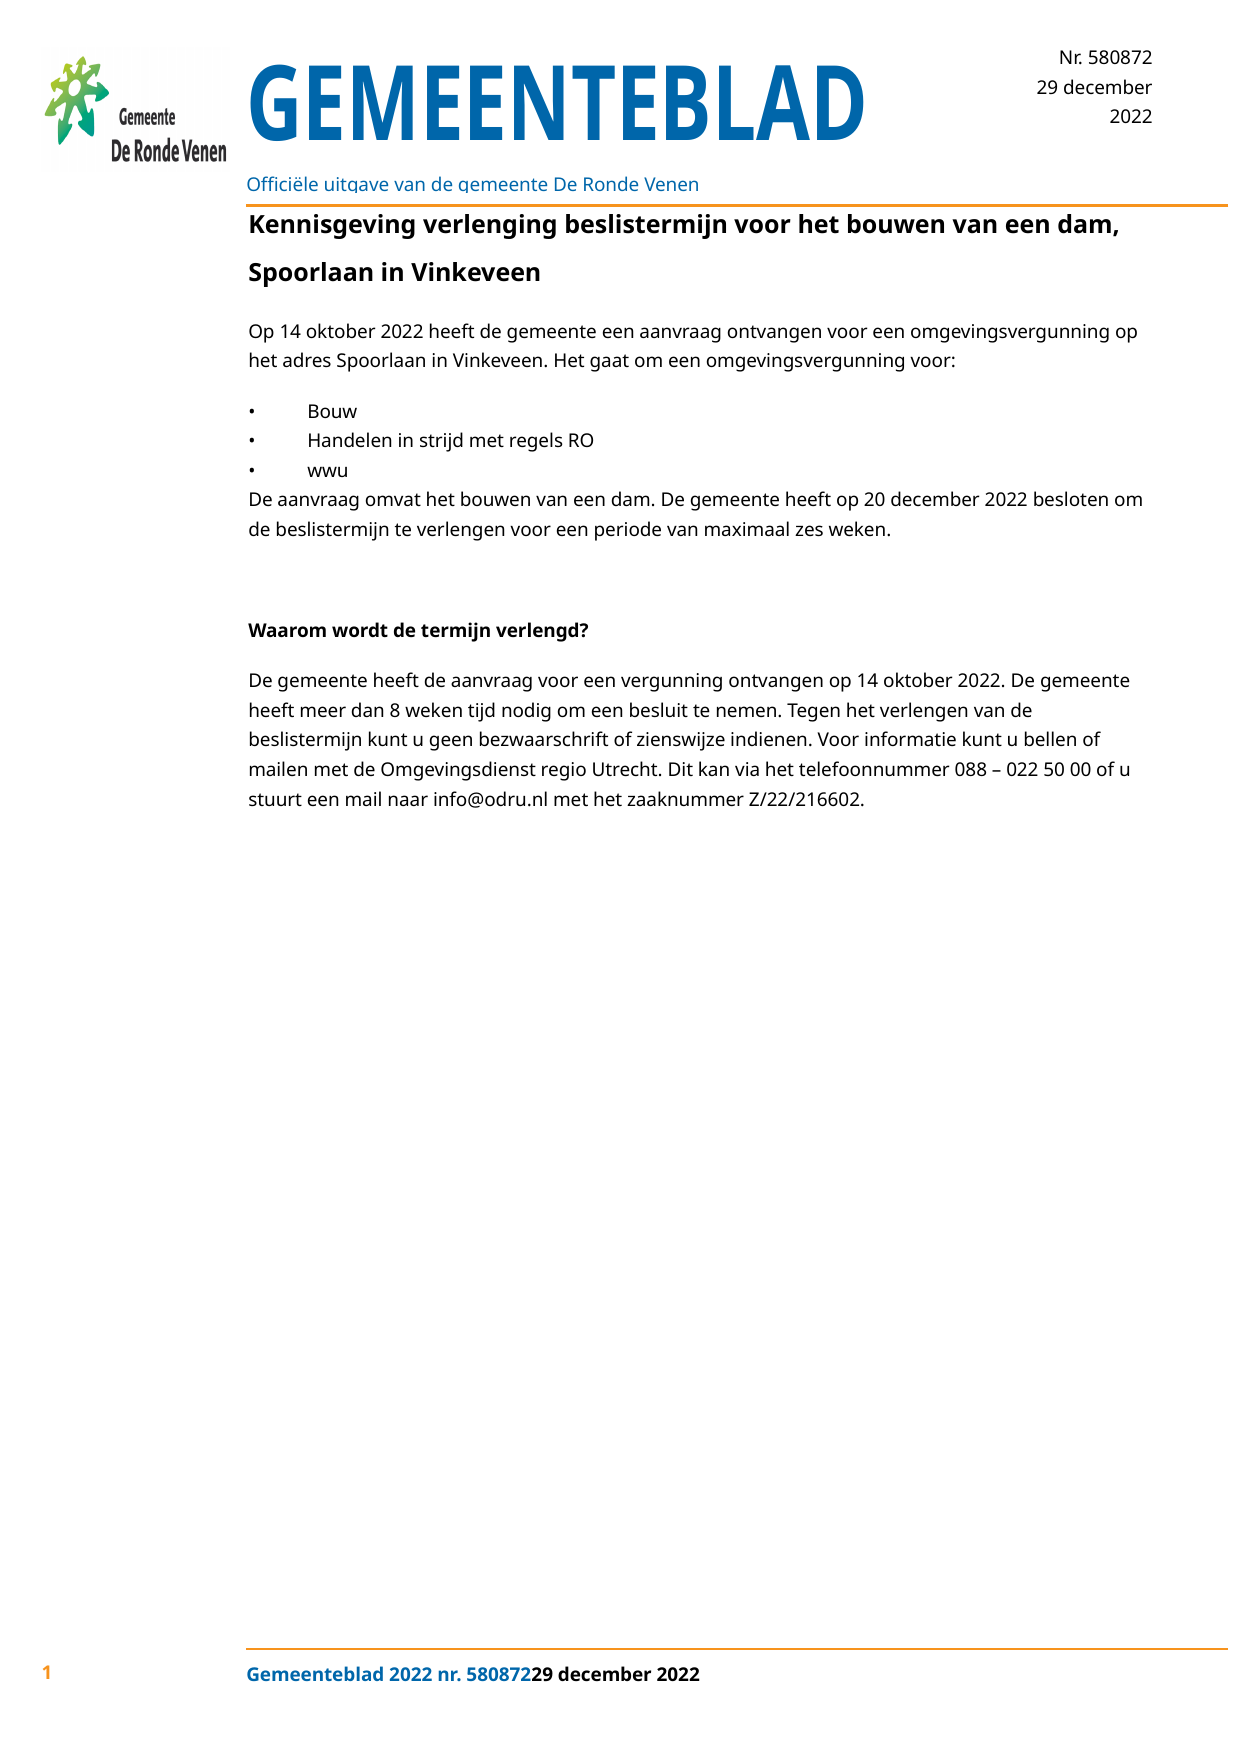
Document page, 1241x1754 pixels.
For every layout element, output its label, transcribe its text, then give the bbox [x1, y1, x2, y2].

picture [41, 47, 231, 172]
text Waarom wordt de termijn verlengd? [248, 617, 1152, 643]
text Kennisgeving verlenging beslistermijn voor het bouwen van een dam, Spoorlaan in Vinkeveen [248, 207, 1152, 288]
list wwu [248, 457, 1152, 483]
list Bouw [248, 398, 1152, 424]
list Handelen in strijd met regels RO [248, 427, 1152, 453]
text De gemeente heeft de aanvraag voor een vergunning ontvangen op 14 oktober 2022. De gemeente heeft meer dan 8 weken tijd nodig om een besluit te nemen. Tegen het verlengen van de beslistermijn kunt u geen bezwaarschrift of zienswijze indienen. Voor informatie kunt u bellen of mailen met de Omgevingsdienst regio Utrecht. Dit kan via het telefoonnummer 088 – 022 50 00 of u stuurt een mail naar info@odru.nl met het zaaknummer Z/22/216602. [248, 667, 1152, 812]
text De aanvraag omvat het bouwen van een dam. De gemeente heeft op 20 december 2022 besloten om de beslistermijn te verlengen voor een periode van maximaal zes weken. [248, 487, 1152, 542]
text Op 14 oktober 2022 heeft de gemeente een aanvraag ontvangen voor een omgevingsvergunning op het adres Spoorlaan in Vinkeveen. Het gaat om een omgevingsvergunning voor: [248, 318, 1152, 373]
